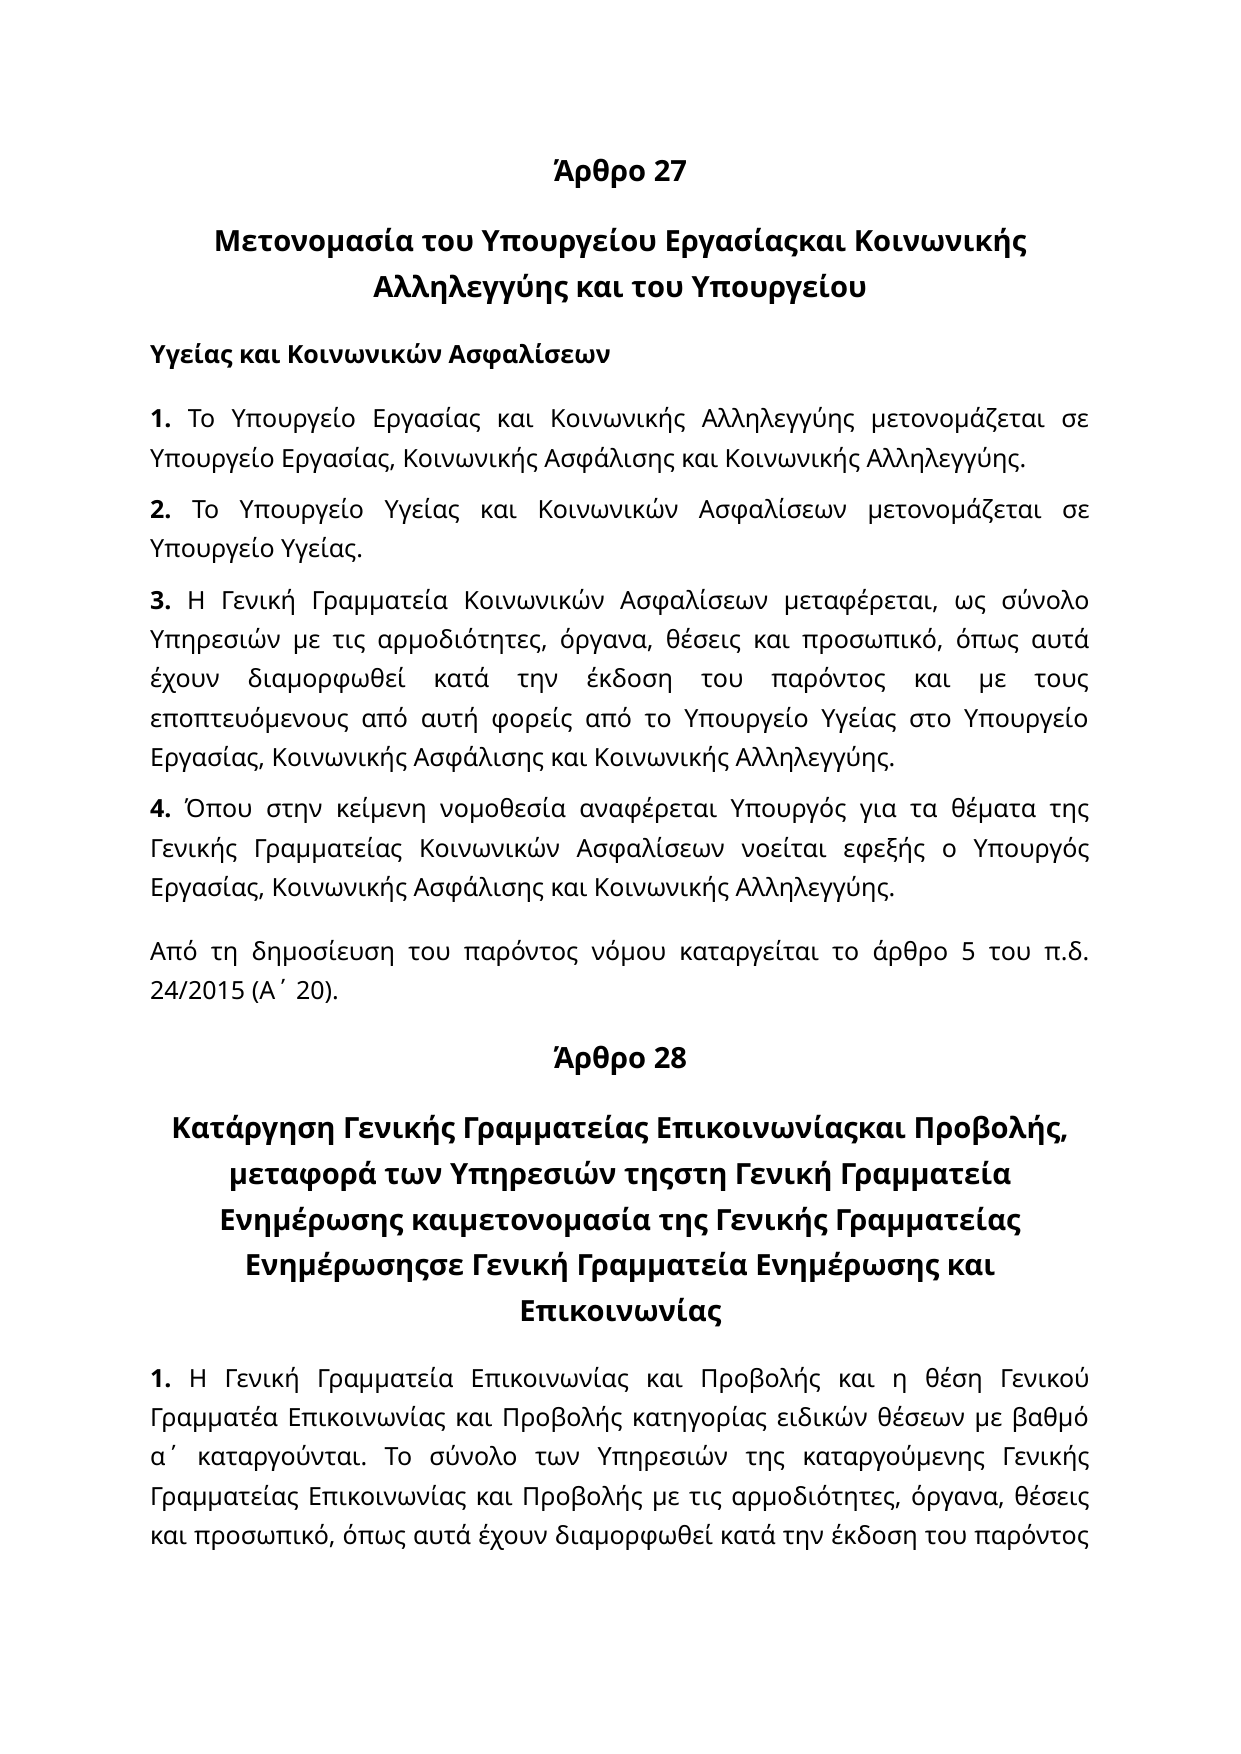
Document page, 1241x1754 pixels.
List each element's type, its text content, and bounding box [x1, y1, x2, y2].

text 2. Το Υπουργείο Υγείας και Κοινωνικών Ασφαλίσεων μετονομάζεται σε Υπουργείο Υγείας. [150, 492, 1090, 565]
subtitle Κατάργηση Γενικής Γραμματείας Επικοινωνίαςκαι Προβολής, μεταφορά των Υπηρεσιών τηςστη Γενική Γραμματεία Ενημέρωσης καιμετονομασία της Γενικής Γραμματείας Ενημέρωσηςσε Γενική Γραμματεία Ενημέρωσης και Επικοινωνίας [150, 1107, 1090, 1330]
subtitle Άρθρο 27 [150, 150, 1090, 190]
text Από τη δημοσίευση του παρόντος νόμου καταργείται το άρθρο 5 του π.δ. 24/2015 (Α΄ 20). [150, 933, 1090, 1007]
text 1. Το Υπουργείο Εργασίας και Κοινωνικής Αλληλεγγύης μετονομάζεται σε Υπουργείο Εργασίας, Κοινωνικής Ασφάλισης και Κοινωνικής Αλληλεγγύης. [150, 401, 1090, 474]
text 1. Η Γενική Γραμματεία Επικοινωνίας και Προβολής και η θέση Γενικού Γραμματέα Επικοινωνίας και Προβολής κατηγορίας ειδικών θέσεων με βαθμό α΄ καταργούνται. Το σύνολο των Υπηρεσιών της καταργούμενης Γενικής Γραμματείας Επικοινωνίας και Προβολής με τις αρμοδιότητες, όργανα, θέσεις και προσωπικό, όπως αυτά έχουν διαμορφωθεί κατά την έκδοση του παρόντος [150, 1361, 1090, 1551]
text 4. Όπου στην κείμενη νομοθεσία αναφέρεται Υπουργός για τα θέματα της Γενικής Γραμματείας Κοινωνικών Ασφαλίσεων νοείται εφεξής ο Υπουργός Εργασίας, Κοινωνικής Ασφάλισης και Κοινωνικής Αλληλεγγύης. [150, 791, 1090, 903]
subtitle Μετονομασία του Υπουργείου Εργασίαςκαι Κοινωνικής Αλληλεγγύης και του Υπουργείου [150, 221, 1090, 306]
subtitle Άρθρο 28 [150, 1037, 1090, 1077]
text Υγείας και Κοινωνικών Ασφαλίσεων [150, 337, 1090, 371]
text 3. Η Γενική Γραμματεία Κοινωνικών Ασφαλίσεων μεταφέρεται, ως σύνολο Υπηρεσιών με τις αρμοδιότητες, όργανα, θέσεις και προσωπικό, όπως αυτά έχουν διαμορφωθεί κατά την έκδοση του παρόντος και με τους εποπτευόμενους από αυτή φορείς από το Υπουργείο Υγείας στο Υπουργείο Εργασίας, Κοινωνικής Ασφάλισης και Κοινωνικής Αλληλεγγύης. [150, 583, 1090, 773]
